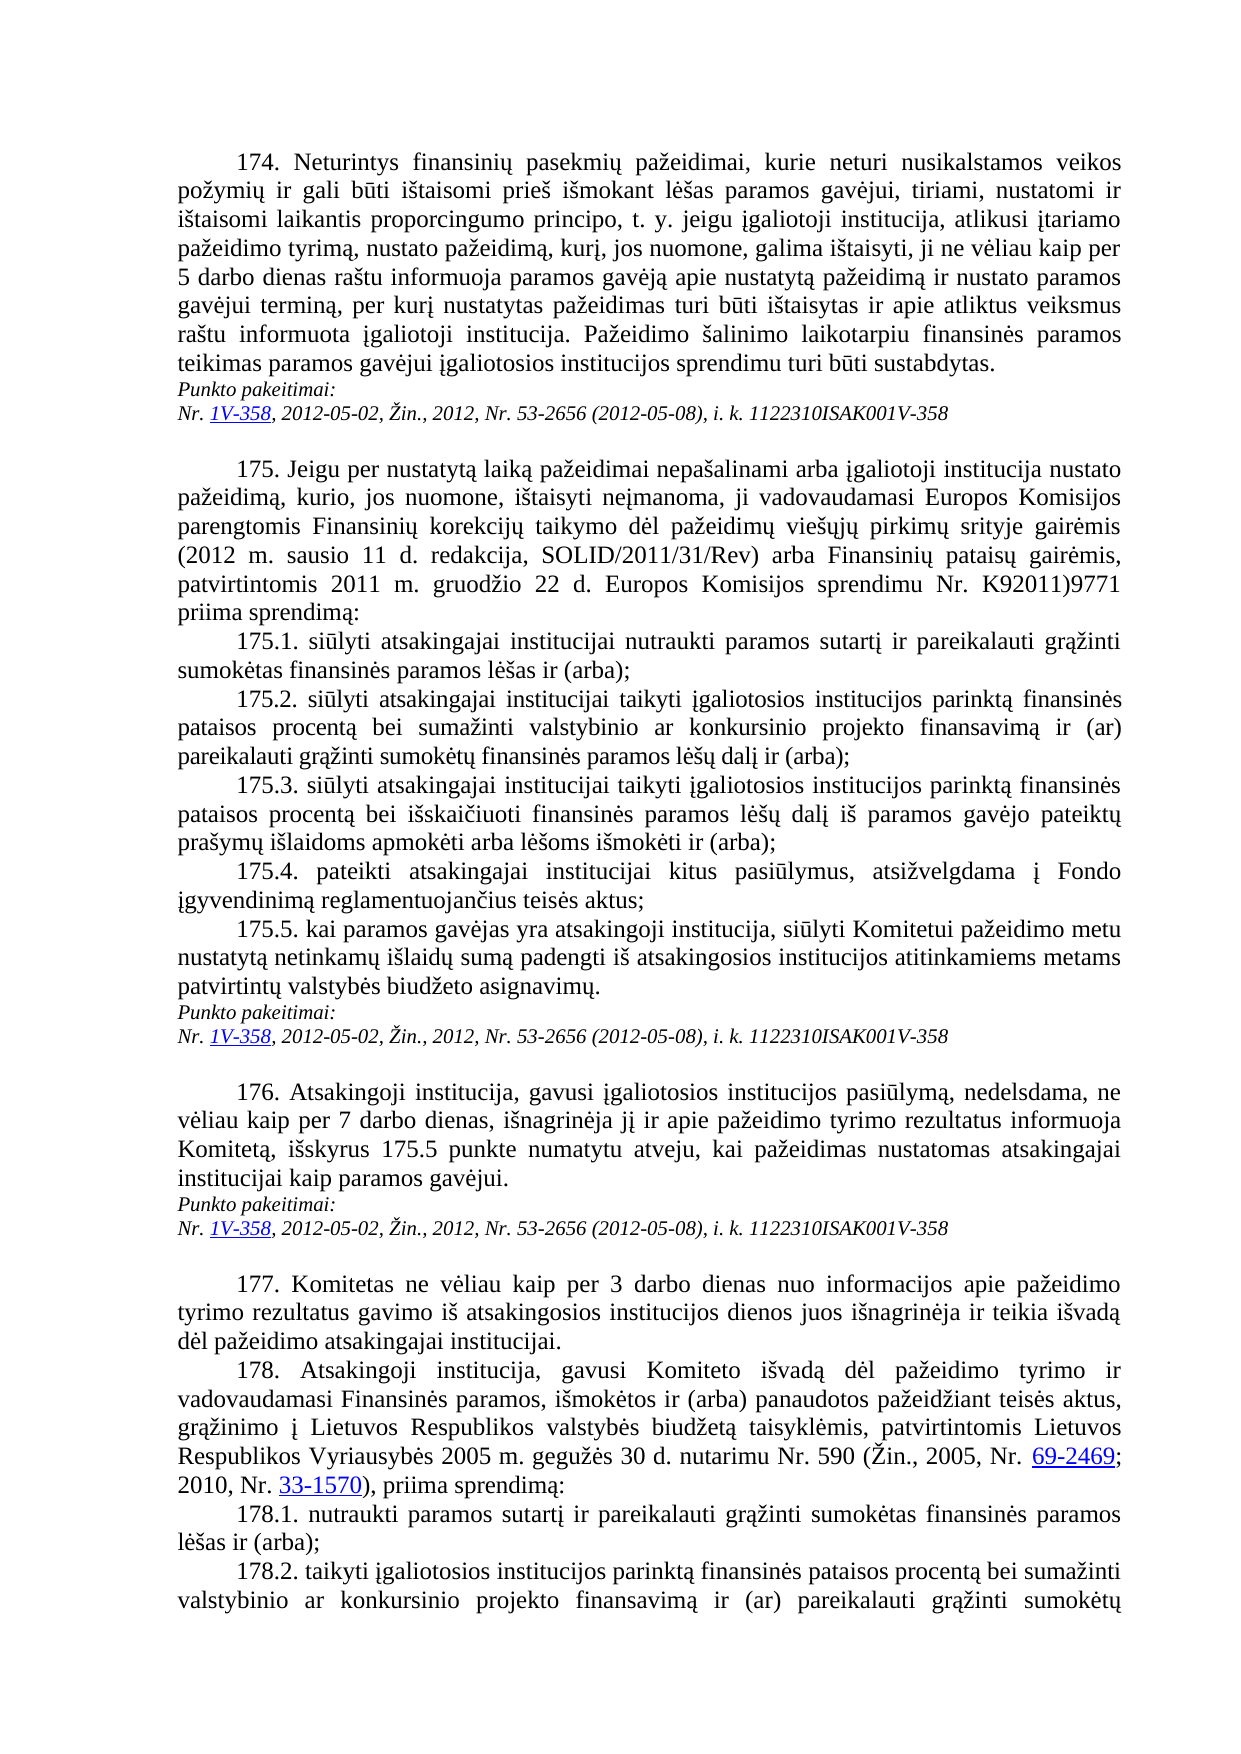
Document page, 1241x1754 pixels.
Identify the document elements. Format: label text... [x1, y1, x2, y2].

text Punkto pakeitimai: [177, 1000, 1122, 1024]
text 178.1. nutraukti paramos sutartį ir pareikalauti grąžinti sumokėtas finansinės paramos lėšas ir (arba); [177, 1499, 1122, 1556]
text 175.3. siūlyti atsakingajai institucijai taikyti įgaliotosios institucijos parinktą finansinės pataisos procentą bei išskaičiuoti finansinės paramos lėšų dalį iš paramos gavėjo pateiktų prašymų išlaidoms apmokėti arba lėšoms išmokėti ir (arba); [177, 770, 1122, 856]
text 174. Neturintys finansinių pasekmių pažeidimai, kurie neturi nusikalstamos veikos požymių ir gali būti ištaisomi prieš išmokant lėšas paramos gavėjui, tiriami, nustatomi ir ištaisomi laikantis proporcingumo principo, t. y. jeigu įgaliotoji institucija, atlikusi įtariamo pažeidimo tyrimą, nustato pažeidimą, kurį, jos nuomone, galima ištaisyti, ji ne vėliau kaip per 5 darbo dienas raštu informuoja paramos gavėją apie nustatytą pažeidimą ir nustato paramos gavėjui terminą, per kurį nustatytas pažeidimas turi būti ištaisytas ir apie atliktus veiksmus raštu informuota įgaliotoji institucija. Pažeidimo šalinimo laikotarpiu finansinės paramos teikimas paramos gavėjui įgaliotosios institucijos sprendimu turi būti sustabdytas. [177, 147, 1122, 377]
text Nr. 1V-358, 2012-05-02, Žin., 2012, Nr. 53-2656 (2012-05-08), i. k. 1122310ISAK001V-358 [177, 401, 1122, 425]
text 175.5. kai paramos gavėjas yra atsakingoji institucija, siūlyti Komitetui pažeidimo metu nustatytą netinkamų išlaidų sumą padengti iš atsakingosios institucijos atitinkamiems metams patvirtintų valstybės biudžeto asignavimų. [177, 914, 1122, 1000]
text Punkto pakeitimai: [177, 377, 1122, 401]
text 175.4. pateikti atsakingajai institucijai kitus pasiūlymus, atsižvelgdama į Fondo įgyvendinimą reglamentuojančius teisės aktus; [177, 856, 1122, 914]
text 178.2. taikyti įgaliotosios institucijos parinktą finansinės pataisos procentą bei sumažinti valstybinio ar konkursinio projekto finansavimą ir (ar) pareikalauti grąžinti sumokėtų [177, 1556, 1122, 1614]
text 175.1. siūlyti atsakingajai institucijai nutraukti paramos sutartį ir pareikalauti grąžinti sumokėtas finansinės paramos lėšas ir (arba); [177, 626, 1122, 684]
text Nr. 1V-358, 2012-05-02, Žin., 2012, Nr. 53-2656 (2012-05-08), i. k. 1122310ISAK001V-358 [177, 1024, 1122, 1048]
text 177. Komitetas ne vėliau kaip per 3 darbo dienas nuo informacijos apie pažeidimo tyrimo rezultatus gavimo iš atsakingosios institucijos dienos juos išnagrinėja ir teikia išvadą dėl pažeidimo atsakingajai institucijai. [177, 1269, 1122, 1355]
text Nr. 1V-358, 2012-05-02, Žin., 2012, Nr. 53-2656 (2012-05-08), i. k. 1122310ISAK001V-358 [177, 1216, 1122, 1240]
text 175.2. siūlyti atsakingajai institucijai taikyti įgaliotosios institucijos parinktą finansinės pataisos procentą bei sumažinti valstybinio ar konkursinio projekto finansavimą ir (ar) pareikalauti grąžinti sumokėtų finansinės paramos lėšų dalį ir (arba); [177, 684, 1122, 770]
text 176. Atsakingoji institucija, gavusi įgaliotosios institucijos pasiūlymą, nedelsdama, ne vėliau kaip per 7 darbo dienas, išnagrinėja jį ir apie pažeidimo tyrimo rezultatus informuoja Komitetą, išskyrus 175.5 punkte numatytu atveju, kai pažeidimas nustatomas atsakingajai institucijai kaip paramos gavėjui. [177, 1077, 1122, 1192]
text 175. Jeigu per nustatytą laiką pažeidimai nepašalinami arba įgaliotoji institucija nustato pažeidimą, kurio, jos nuomone, ištaisyti neįmanoma, ji vadovaudamasi Europos Komisijos parengtomis Finansinių korekcijų taikymo dėl pažeidimų viešųjų pirkimų srityje gairėmis (2012 m. sausio 11 d. redakcija, SOLID/2011/31/Rev) arba Finansinių pataisų gairėmis, patvirtintomis 2011 m. gruodžio 22 d. Europos Komisijos sprendimu Nr. K92011)9771 priima sprendimą: [177, 454, 1122, 626]
text 178. Atsakingoji institucija, gavusi Komiteto išvadą dėl pažeidimo tyrimo ir vadovaudamasi Finansinės paramos, išmokėtos ir (arba) panaudotos pažeidžiant teisės aktus, grąžinimo į Lietuvos Respublikos valstybės biudžetą taisyklėmis, patvirtintomis Lietuvos Respublikos Vyriausybės 2005 m. gegužės 30 d. nutarimu Nr. 590 (Žin., 2005, Nr. 69-2469; 2010, Nr. 33-1570), priima sprendimą: [177, 1355, 1122, 1499]
text Punkto pakeitimai: [177, 1192, 1122, 1216]
